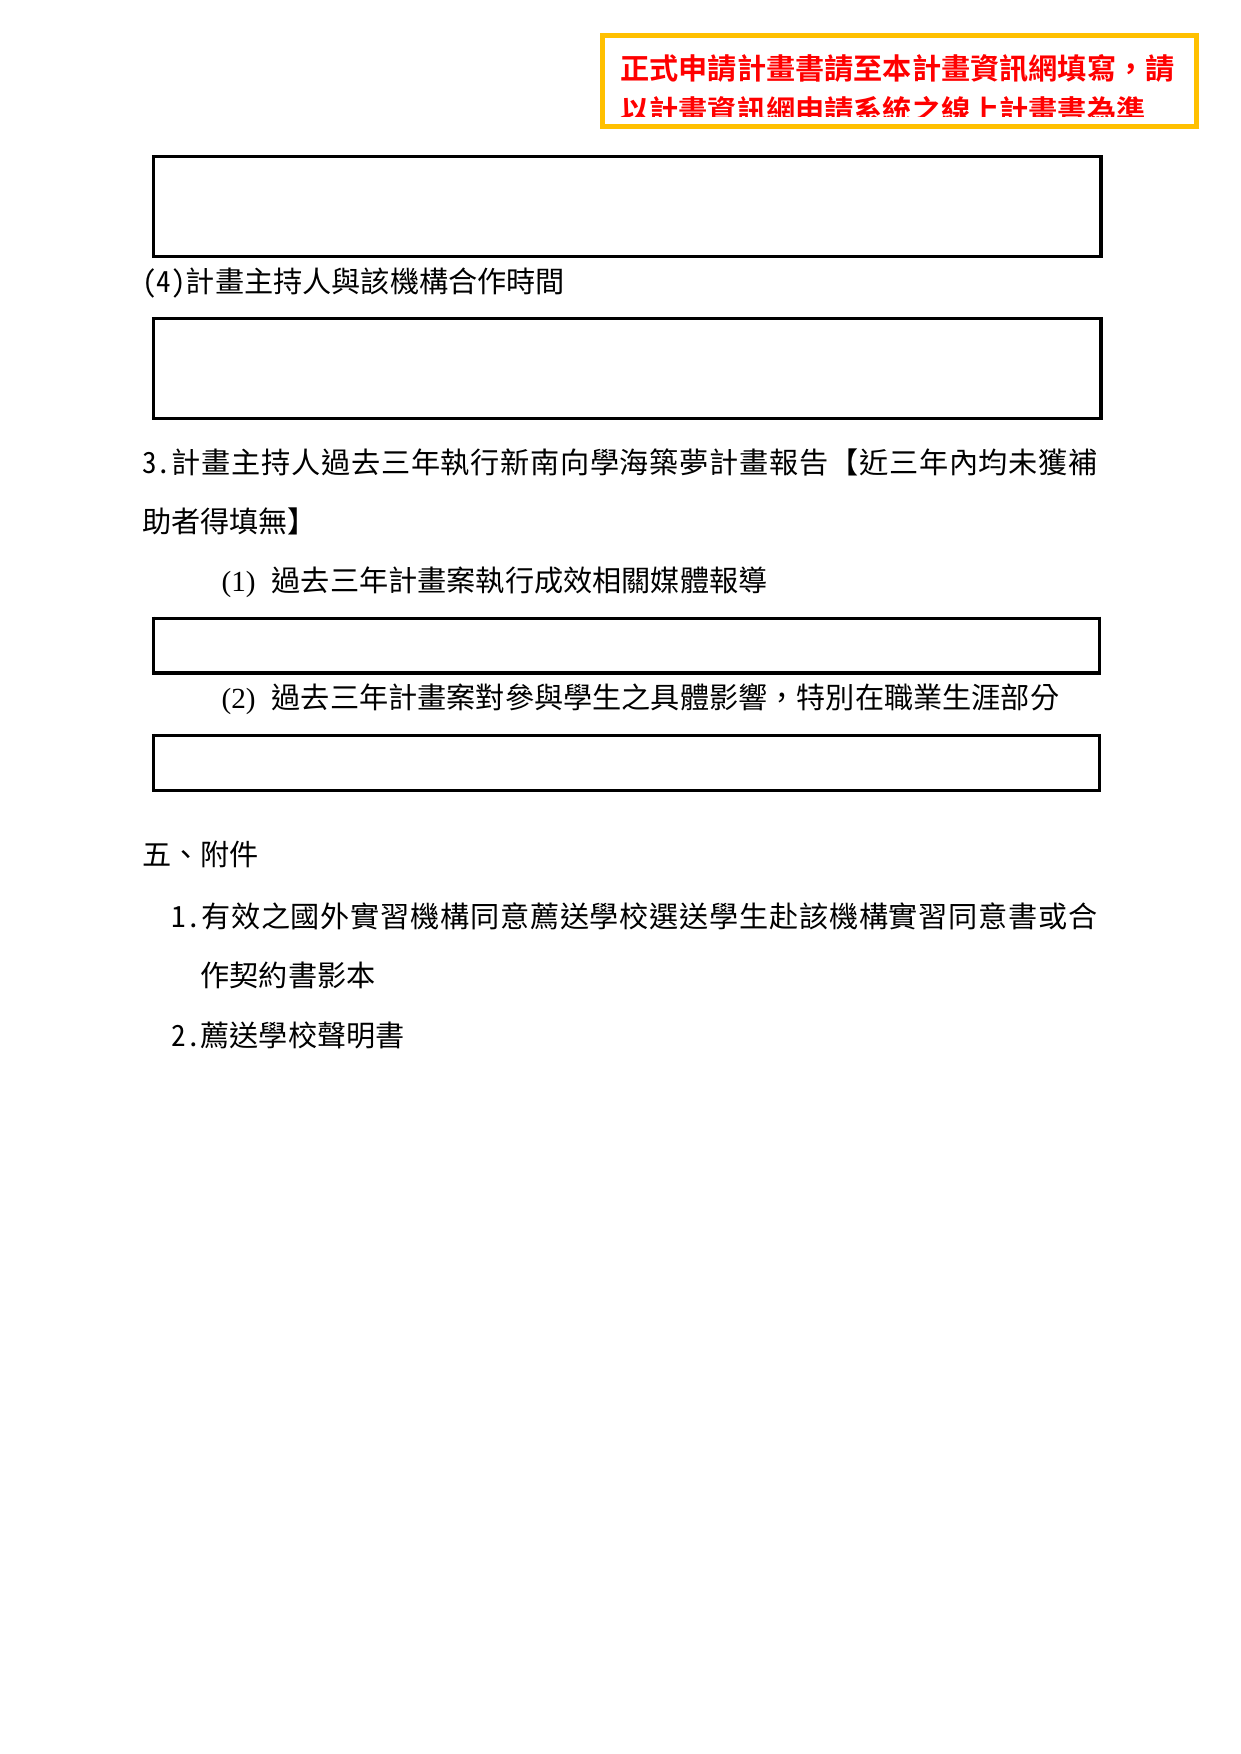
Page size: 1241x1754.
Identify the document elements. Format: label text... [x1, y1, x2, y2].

text 2.薦送學校聲明書 [171, 1012, 1098, 1054]
text 1.有效之國外實習機構同意薦送學校選送學生赴該機構實習同意書或合作契約書影本 [171, 894, 1098, 995]
table_header [155, 737, 1098, 788]
table_header [155, 620, 1098, 671]
list 過去三年計畫案對參與學生之具體影響，特別在職業生涯部分 [221, 675, 1098, 717]
table_header [155, 158, 1099, 255]
list 過去三年計畫案執行成效相關媒體報導 [221, 557, 1098, 600]
table_header [155, 320, 1099, 417]
text (4)計畫主持人與該機構合作時間 [142, 258, 1098, 300]
text 五、附件 [142, 811, 1098, 874]
text 3.計畫主持人過去三年執行新南向學海築夢計畫報告【近三年內均未獲補助者得填無】 [142, 439, 1098, 541]
